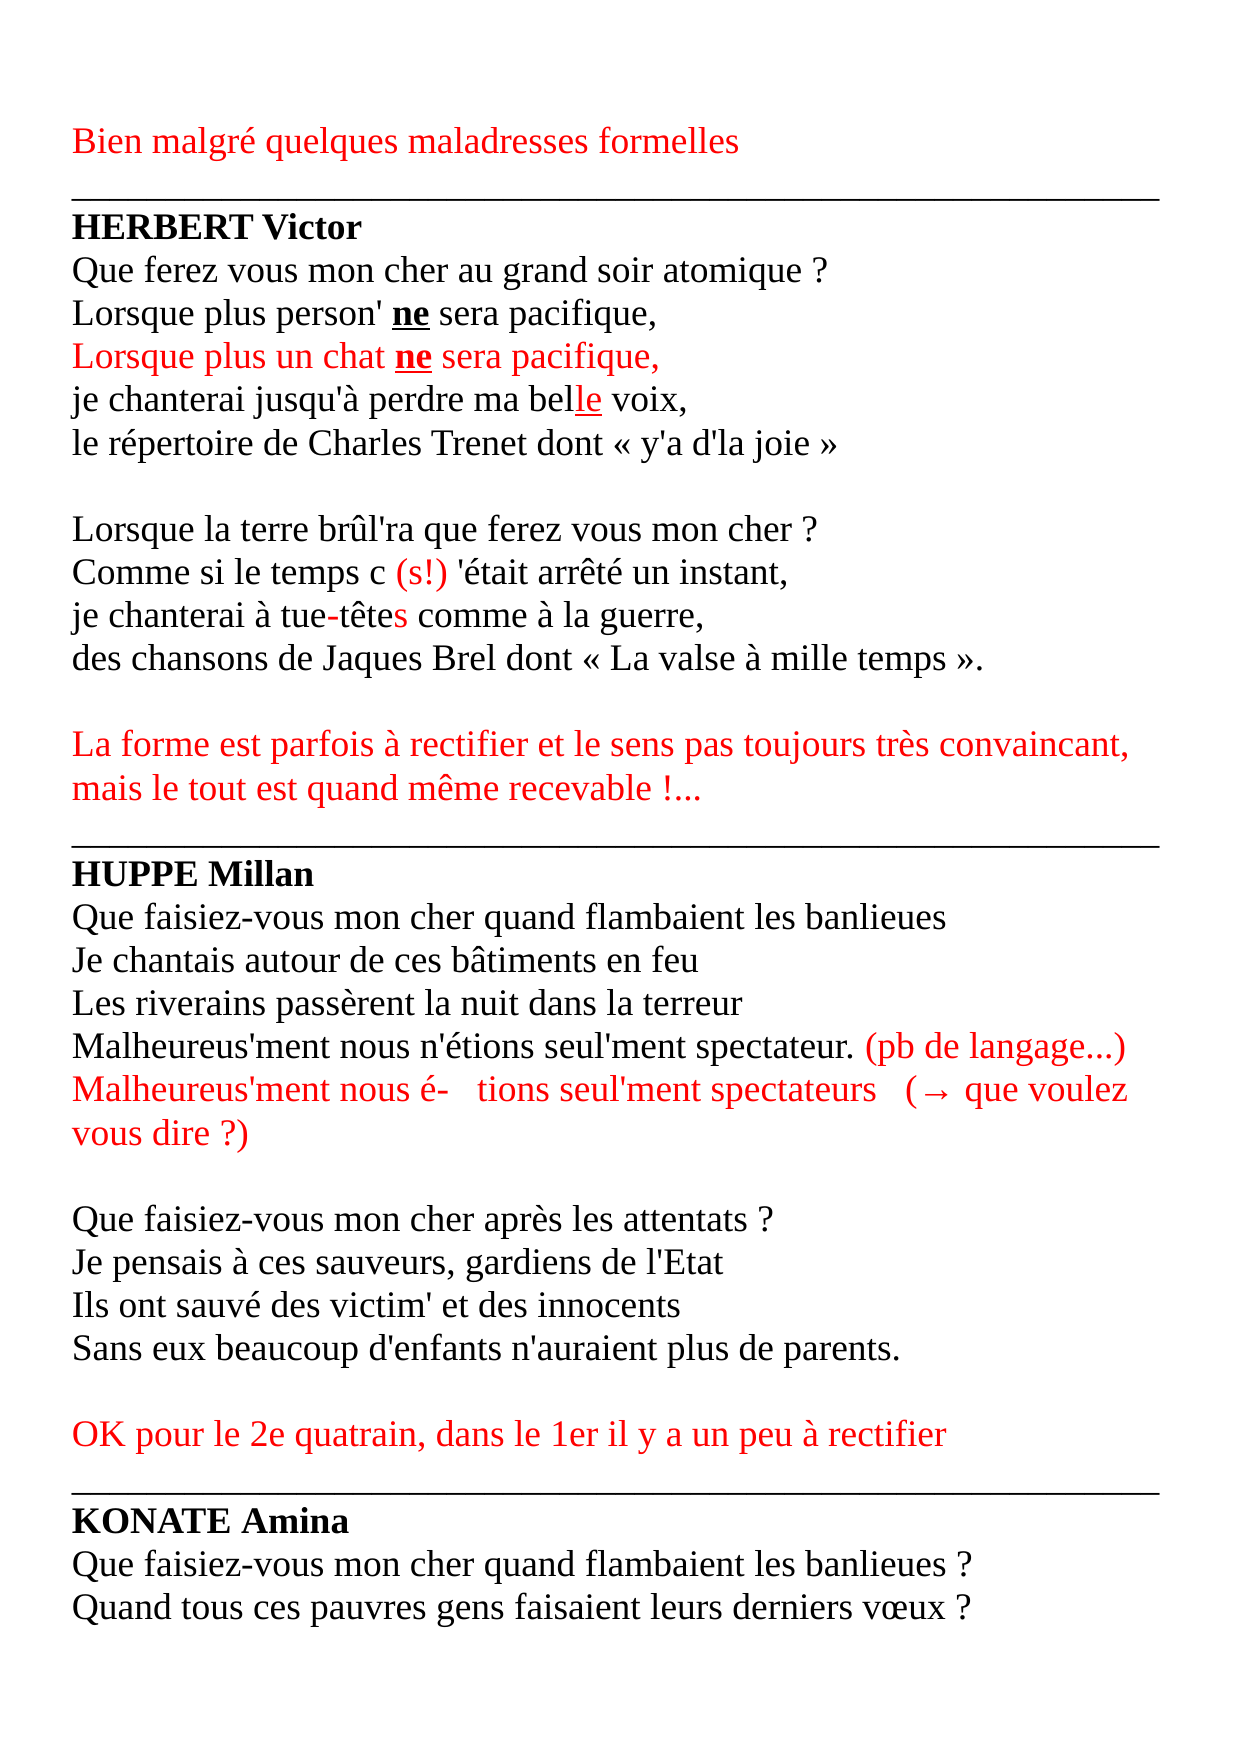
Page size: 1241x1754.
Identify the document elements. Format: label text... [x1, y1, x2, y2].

text Lorsque la terre brûl'ra que ferez vous mon cher ? [72, 506, 1178, 549]
text Je pensais à ces sauveurs, gardiens de l'Etat [72, 1239, 1178, 1282]
text Les riverains passèrent la nuit dans la terreur [72, 981, 1178, 1024]
text Malheureus'ment nous n'étions seul'ment spectateur. (pb de langage...) [72, 1024, 1178, 1067]
text HUPPE Millan [72, 851, 1178, 894]
text Que ferez vous mon cher au grand soir atomique ? [72, 247, 1178, 291]
text Ils ont sauvé des victim' et des innocents [72, 1282, 1178, 1326]
text Sans eux beaucoup d'enfants n'auraient plus de parents. [72, 1326, 1178, 1369]
text OK pour le 2e quatrain, dans le 1er il y a un peu à rectifier [72, 1412, 1178, 1455]
text le répertoire de Charles Trenet dont « y'a d'la joie » [72, 420, 1178, 463]
text __________________________________________________________ [72, 1455, 1178, 1498]
text KONATE Amina [72, 1498, 1178, 1541]
text Quand tous ces pauvres gens faisaient leurs derniers vœux ? [72, 1584, 1178, 1627]
text je chanterai jusqu'à perdre ma belle voix, [72, 377, 1178, 420]
text Lorsque plus person' ne sera pacifique, [72, 291, 1178, 334]
text __________________________________________________________ [72, 808, 1178, 851]
text Je chantais autour de ces bâtiments en feu [72, 937, 1178, 981]
text Bien malgré quelques maladresses formelles [72, 118, 1178, 161]
text Que faisiez-vous mon cher quand flambaient les banlieues ? [72, 1541, 1178, 1584]
text Lorsque plus un chat ne sera pacifique, [72, 334, 1178, 377]
text Que faisiez-vous mon cher quand flambaient les banlieues [72, 894, 1178, 937]
text Comme si le temps c (s!) 'était arrêté un instant, [72, 549, 1178, 592]
text La forme est parfois à rectifier et le sens pas toujours très convaincant, mais le tout est quand même recevable !... [72, 722, 1178, 808]
text des chansons de Jaques Brel dont « La valse à mille temps ». [72, 636, 1178, 679]
text Malheureus'ment nous é- tions seul'ment spectateurs (→ que voulez vous dire ?) [72, 1067, 1178, 1153]
text HERBERT Victor [72, 204, 1178, 247]
text Que faisiez-vous mon cher après les attentats ? [72, 1196, 1178, 1239]
text __________________________________________________________ [72, 161, 1178, 204]
text je chanterai à tue-têtes comme à la guerre, [72, 592, 1178, 636]
